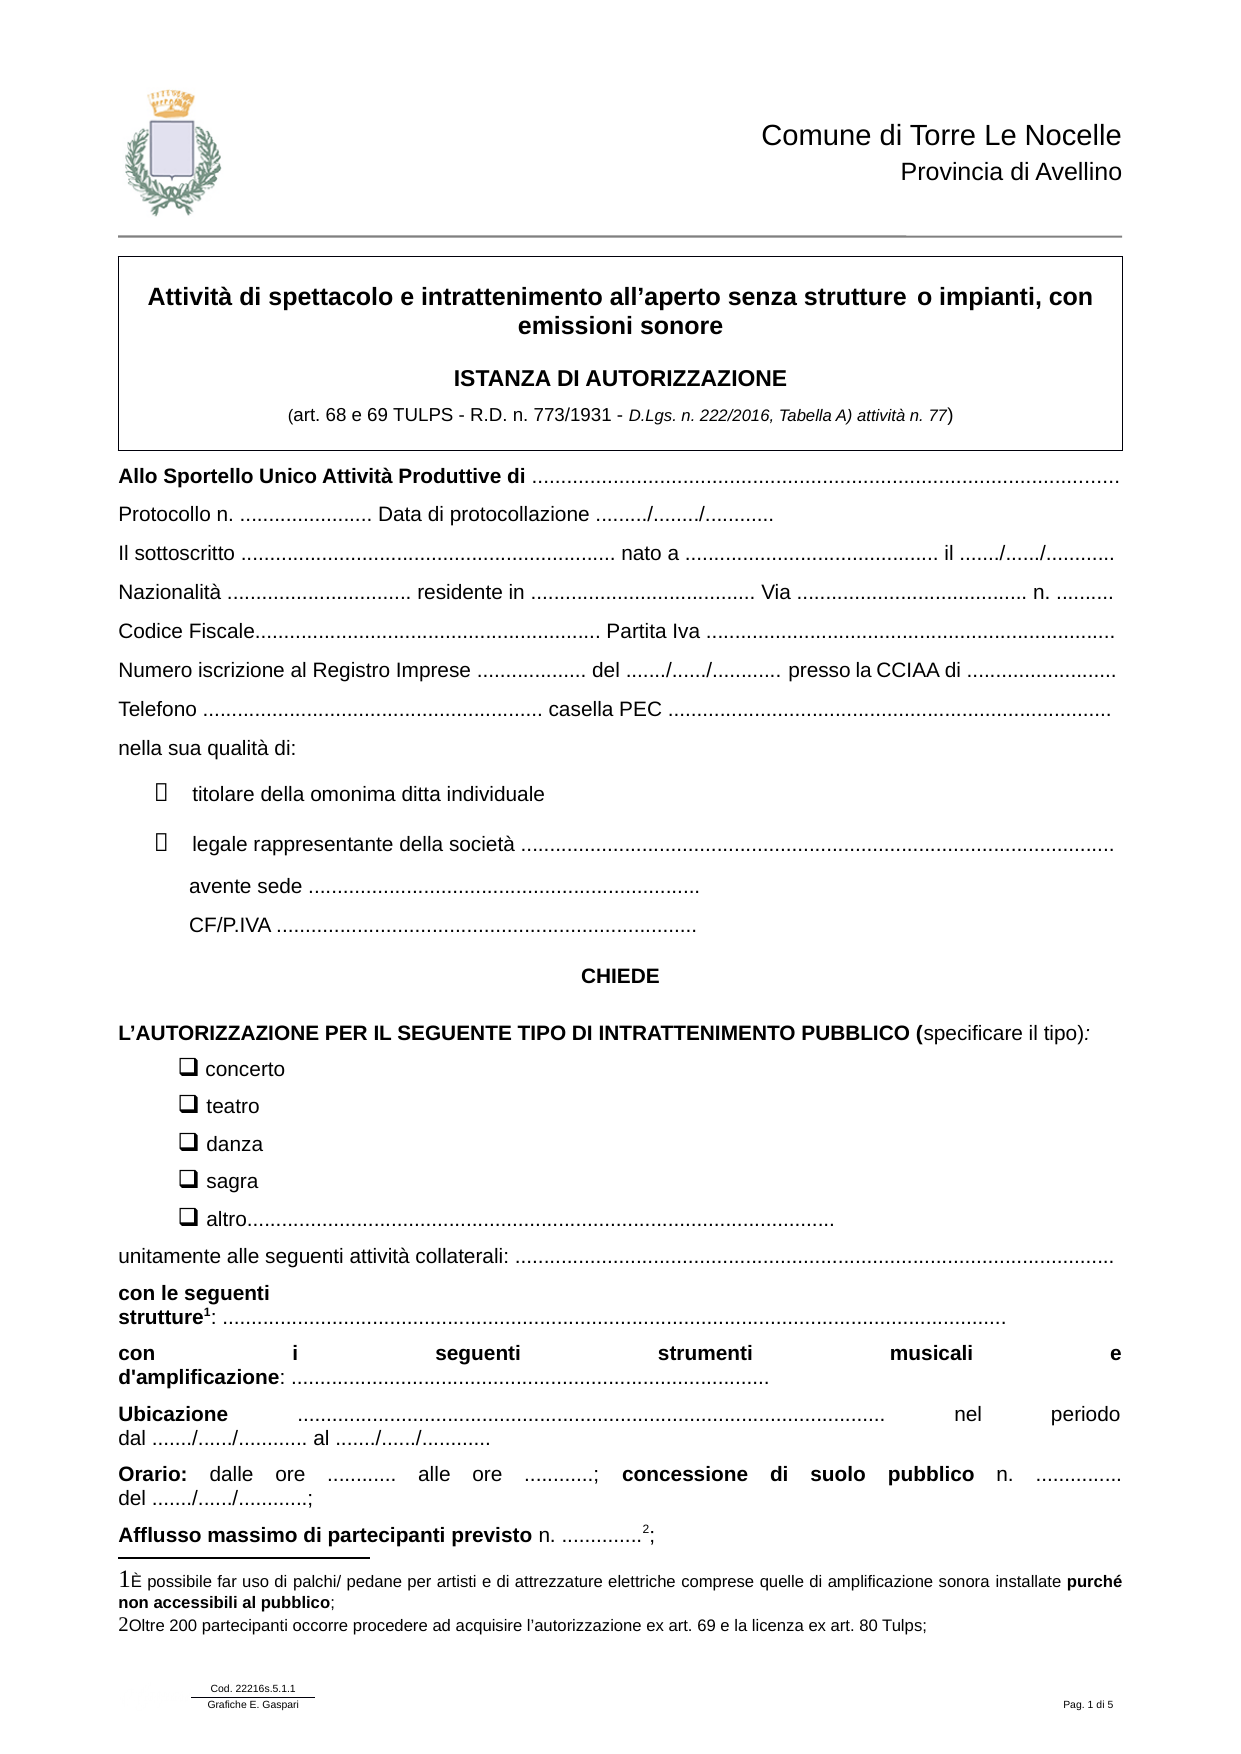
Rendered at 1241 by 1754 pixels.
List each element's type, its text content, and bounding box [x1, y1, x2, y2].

text con le seguenti strutture: ........................................................................................................................................ [118, 1281, 1122, 1329]
text L’AUTORIZZAZIONE PER IL SEGUENTE TIPO DI INTRATTENIMENTO PUBBLICO (specificare il tipo): [118, 1020, 1122, 1044]
text  legale rappresentante della società ....................................................................................................... [153, 824, 1122, 858]
table_header Attività di spettacolo e intrattenimento all’aperto senza strutture o impianti, con emissioni sonore ISTANZA DI AUTORIZZAZIONE (art. 68 e 69 TULPS - R.D. n. 773/1931 - D.Lgs. n. 222/2016, Tabella A) attività n. 77) [119, 257, 1122, 450]
picture [122, 87, 224, 219]
text Ubicazione ...................................................................................................... nel periodo dal ......./....../............ al ......./....../............ [118, 1402, 1122, 1449]
text  concerto [177, 1057, 1122, 1082]
text  teatro [177, 1094, 1122, 1119]
text avente sede .................................................................... [189, 874, 1122, 898]
text Provincia di Avellino [224, 157, 1122, 185]
text Afflusso massimo di partecipanti previsto n. ..............; [118, 1522, 1122, 1546]
text Il sottoscritto ................................................................. nato a ............................................ il ......./....../............ [118, 541, 1122, 565]
text Nazionalità ................................ residente in ....................................... Via ........................................ n. .......... [118, 580, 1122, 604]
text  sagra [177, 1169, 1122, 1194]
text  danza [177, 1132, 1122, 1157]
text Codice Fiscale............................................................ Partita Iva ....................................................................... [118, 619, 1122, 643]
text  altro...................................................................................................... [177, 1207, 1122, 1232]
text Oltre 200 partecipanti occorre procedere ad acquisire l’autorizzazione ex art. 69 e la licenza ex art. 80 Tulps; [118, 1612, 1122, 1636]
text È possibile far uso di palchi/ pedane per artisti e di attrezzature elettriche comprese quelle di amplificazione sonora installate purché non accessibili al pubblico; [118, 1564, 1122, 1612]
text Comune di Torre Le Nocelle [224, 118, 1122, 152]
text con i seguenti strumenti musicali e d'amplificazione: ................................................................................... [118, 1341, 1122, 1389]
text Protocollo n. ....................... Data di protocollazione ........./......../............ [118, 502, 1122, 526]
text CHIEDE [118, 964, 1122, 988]
text Orario: dalle ore ............ alle ore ............; concessione di suolo pubblico n. ............... del ......./....../............; [118, 1462, 1122, 1510]
text CF/P.IVA ......................................................................... [189, 913, 1122, 937]
text nella sua qualità di: [118, 735, 1122, 759]
text unitamente alle seguenti attività collaterali: ........................................................................................................ [118, 1244, 1122, 1268]
text Numero iscrizione al Registro Imprese ................... del ......./....../............ presso la CCIAA di .......................... [118, 658, 1122, 682]
text  titolare della omonima ditta individuale [153, 774, 1122, 808]
text Allo Sportello Unico Attività Produttive di [118, 463, 1122, 487]
text Telefono ........................................................... casella PEC ............................................................................. [118, 697, 1122, 721]
